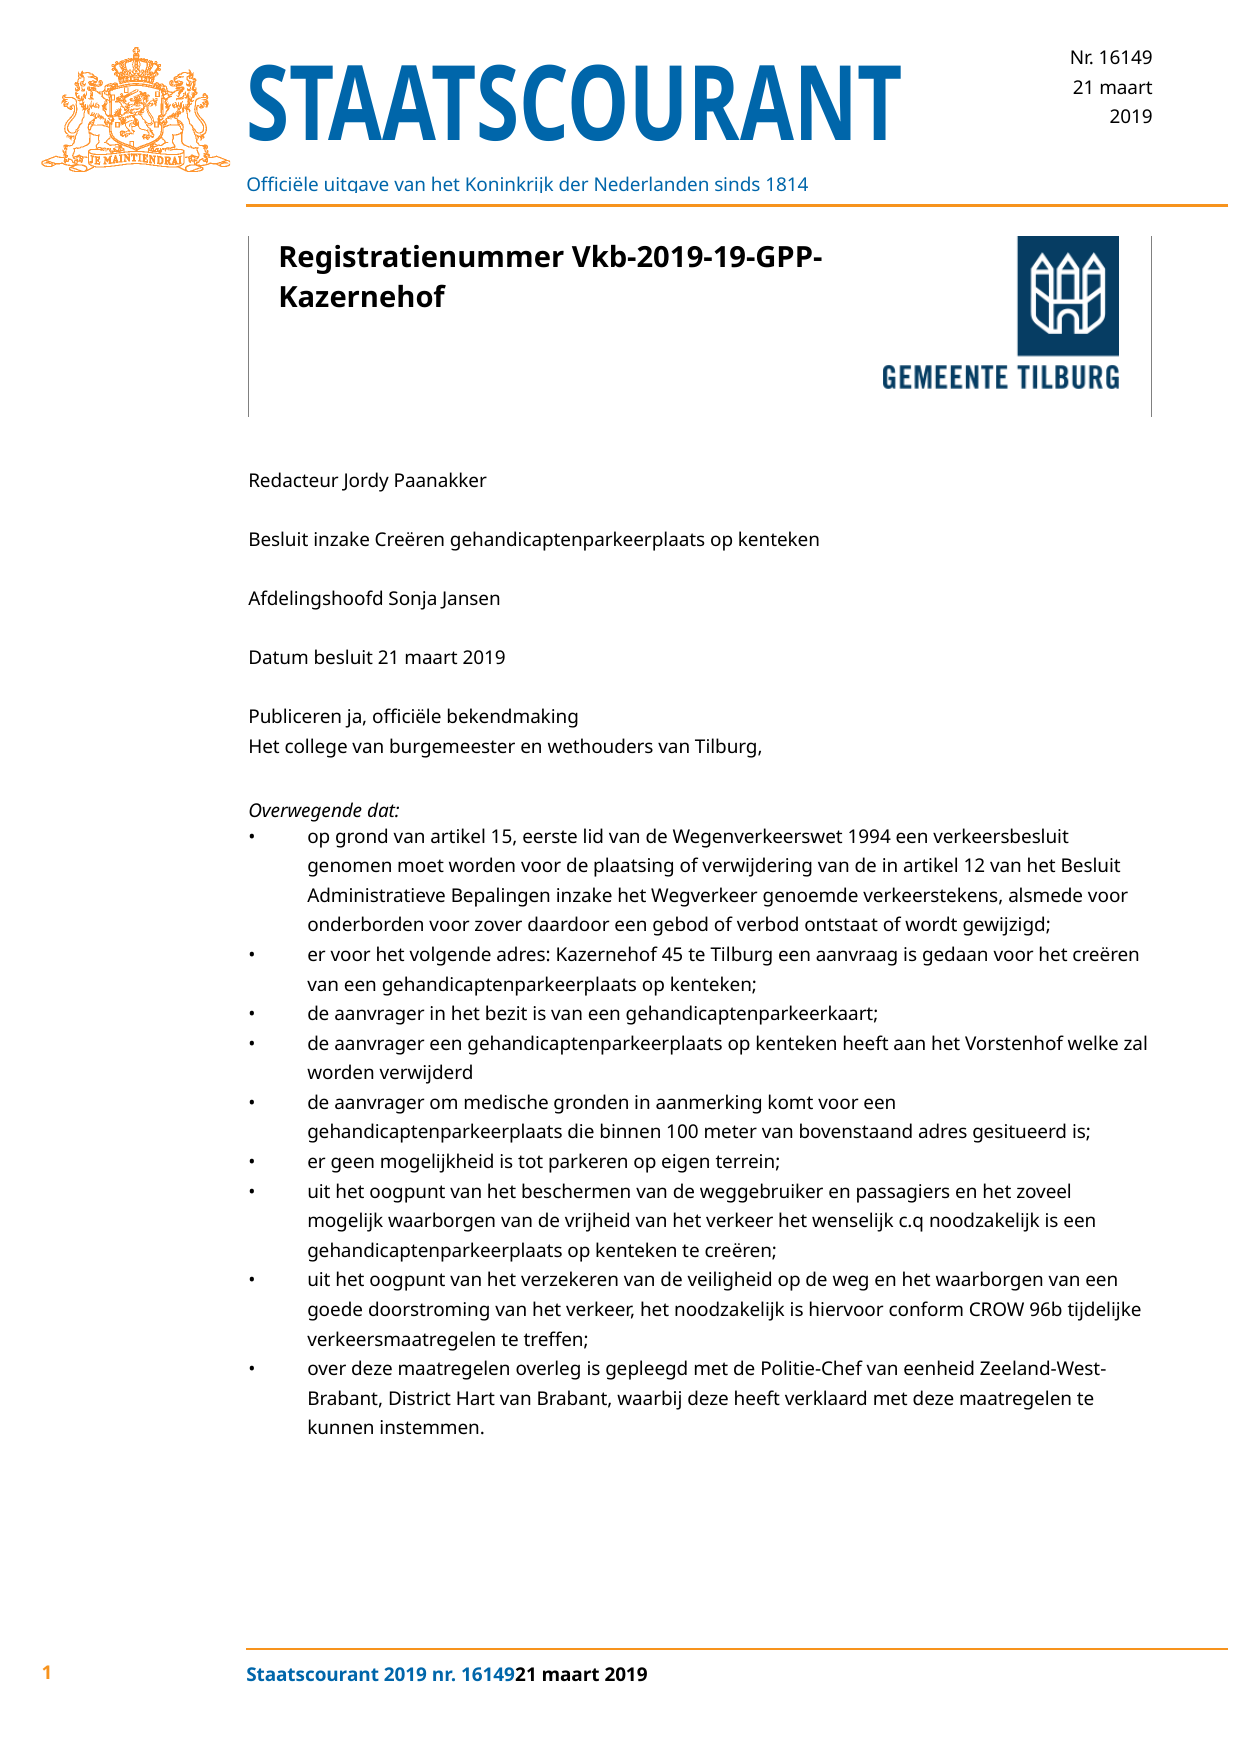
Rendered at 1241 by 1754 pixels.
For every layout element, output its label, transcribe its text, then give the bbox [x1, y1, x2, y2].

text Besluit inzake Creëren gehandicaptenparkeerplaats op kenteken [248, 526, 1152, 552]
text Overwegende dat: [248, 797, 1152, 823]
list op grond van artikel 15, eerste lid van de Wegenverkeerswet 1994 een verkeersbesluit genomen moet worden voor de plaatsing of verwijdering van de in artikel 12 van het Besluit Administratieve Bepalingen inzake het Wegverkeer genoemde verkeerstekens, alsmede voor onderborden voor zover daardoor een gebod of verbod ontstaat of wordt gewijzigd; [248, 823, 1152, 937]
text Datum besluit 21 maart 2019 [248, 644, 1152, 670]
table_header Registratienummer Vkb-2019-19-GPP-Kazernehof [249, 236, 850, 417]
list over deze maatregelen overleg is gepleegd met de Politie-Chef van eenheid Zeeland-West-Brabant, District Hart van Brabant, waarbij deze heeft verklaard met deze maatregelen te kunnen instemmen. [248, 1355, 1152, 1440]
text Redacteur Jordy Paanakker [248, 467, 1152, 493]
text Publiceren ja, officiële bekendmaking [248, 703, 1152, 729]
list uit het oogpunt van het beschermen van de weggebruiker en passagiers en het zoveel mogelijk waarborgen van de vrijheid van het verkeer het wenselijk c.q noodzakelijk is een gehandicaptenparkeerplaats op kenteken te creëren; [248, 1178, 1152, 1263]
picture [41, 47, 231, 172]
list de aanvrager om medische gronden in aanmerking komt voor een gehandicaptenparkeerplaats die binnen 100 meter van bovenstaand adres gesitueerd is; [248, 1089, 1152, 1144]
text Het college van burgemeester en wethouders van Tilburg, [248, 733, 1152, 759]
table_header [850, 236, 1151, 417]
list de aanvrager een gehandicaptenparkeerplaats op kenteken heeft aan het Vorstenhof welke zal worden verwijderd [248, 1030, 1152, 1085]
list er geen mogelijkheid is tot parkeren op eigen terrein; [248, 1148, 1152, 1174]
text Afdelingshoofd Sonja Jansen [248, 585, 1152, 611]
picture [882, 236, 1119, 391]
list uit het oogpunt van het verzekeren van de veiligheid op de weg en het waarborgen van een goede doorstroming van het verkeer, het noodzakelijk is hiervoor conform CROW 96b tijdelijke verkeersmaatregelen te treffen; [248, 1267, 1152, 1351]
list er voor het volgende adres: Kazernehof 45 te Tilburg een aanvraag is gedaan voor het creëren van een gehandicaptenparkeerplaats op kenteken; [248, 941, 1152, 996]
list de aanvrager in het bezit is van een gehandicaptenparkeerkaart; [248, 1000, 1152, 1026]
